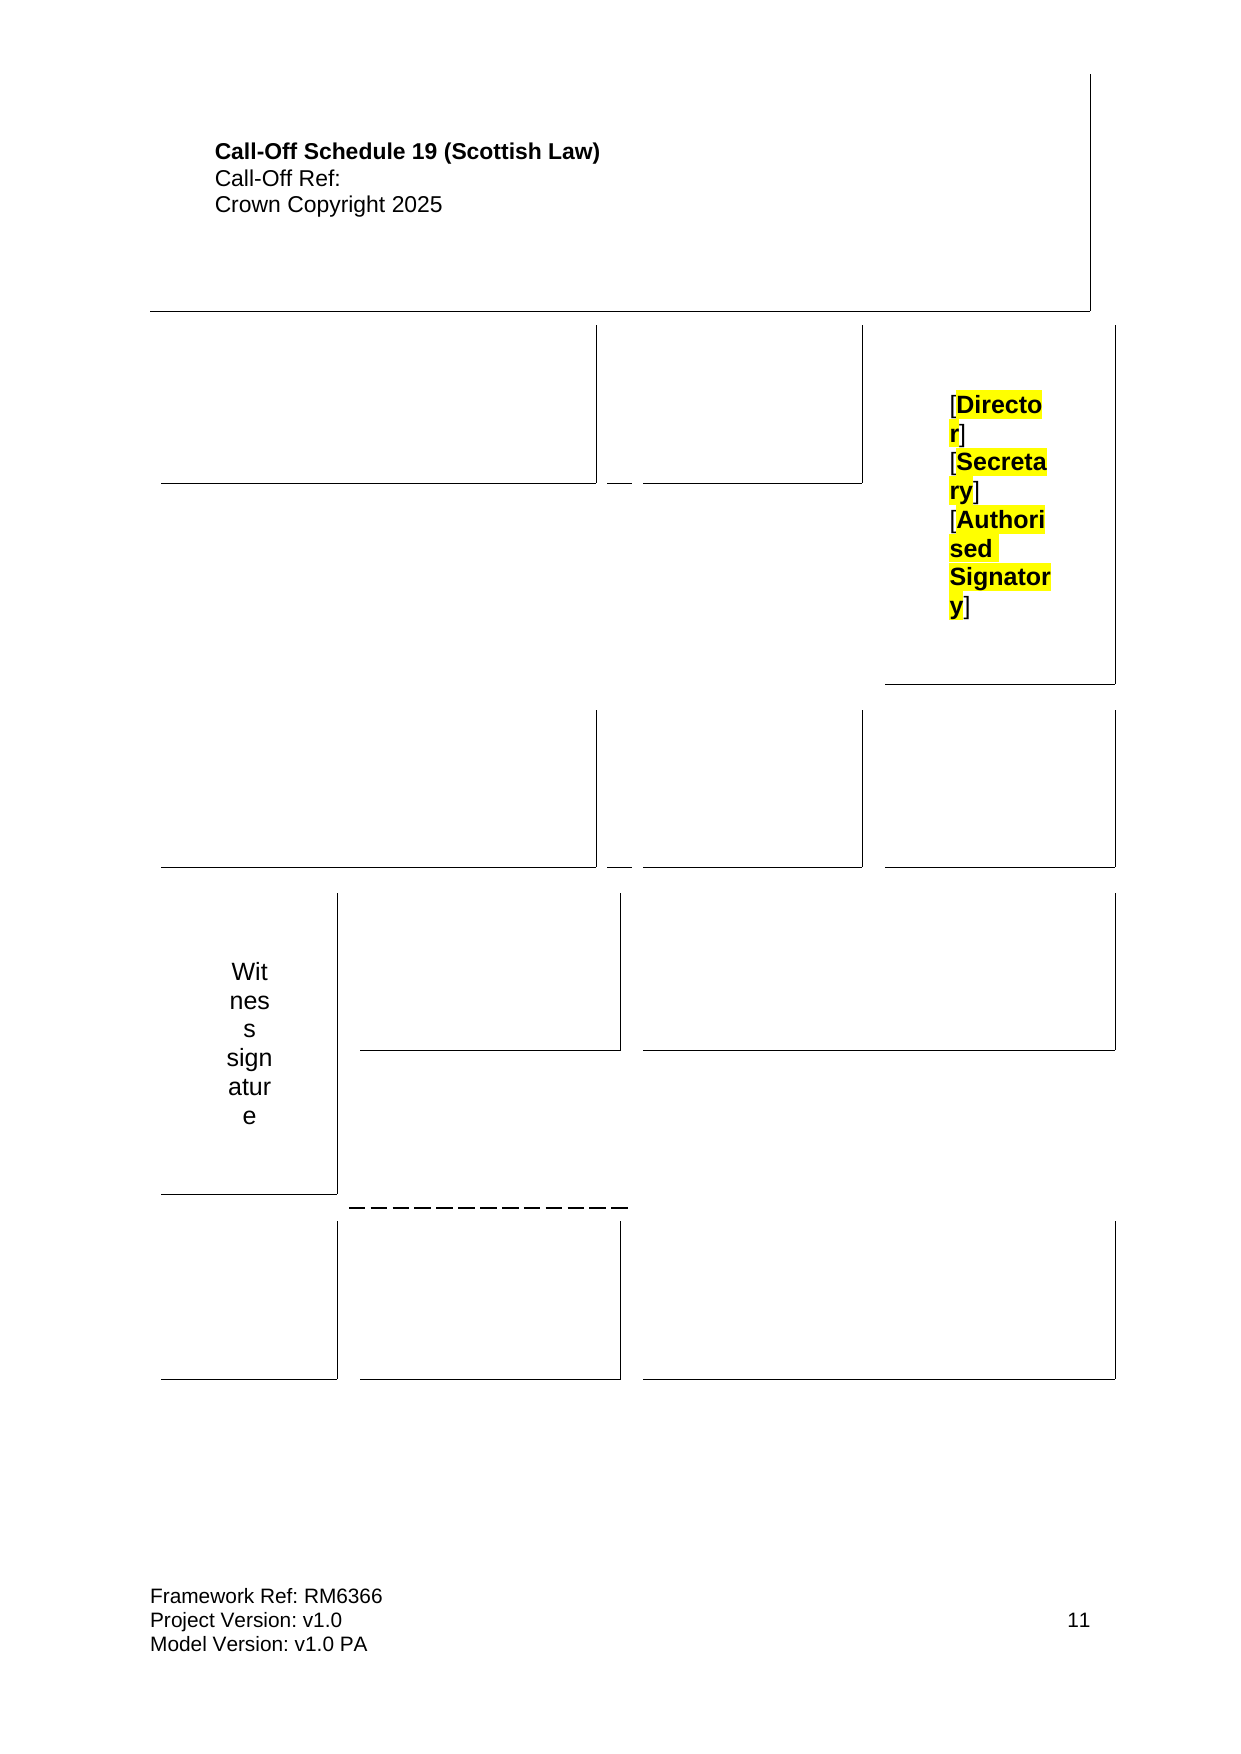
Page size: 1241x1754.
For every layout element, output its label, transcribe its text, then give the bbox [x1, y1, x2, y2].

table_cell [607, 484, 632, 697]
table_cell [150, 1207, 349, 1392]
table_cell [607, 868, 632, 880]
table_cell [607, 697, 632, 867]
table_cell [349, 880, 632, 1207]
table_cell [Director][Secretary] [Authorised Signatory] [874, 311, 1127, 697]
table_cell [150, 311, 607, 697]
table_cell [632, 880, 1127, 1207]
table_cell [607, 311, 632, 483]
table_cell [632, 697, 873, 880]
table_cell Witness signature [150, 880, 349, 1207]
table_cell [632, 1207, 1127, 1392]
table_cell [874, 697, 1127, 880]
table_cell [632, 311, 873, 697]
table_cell [150, 697, 607, 880]
table_cell [349, 1207, 632, 1392]
